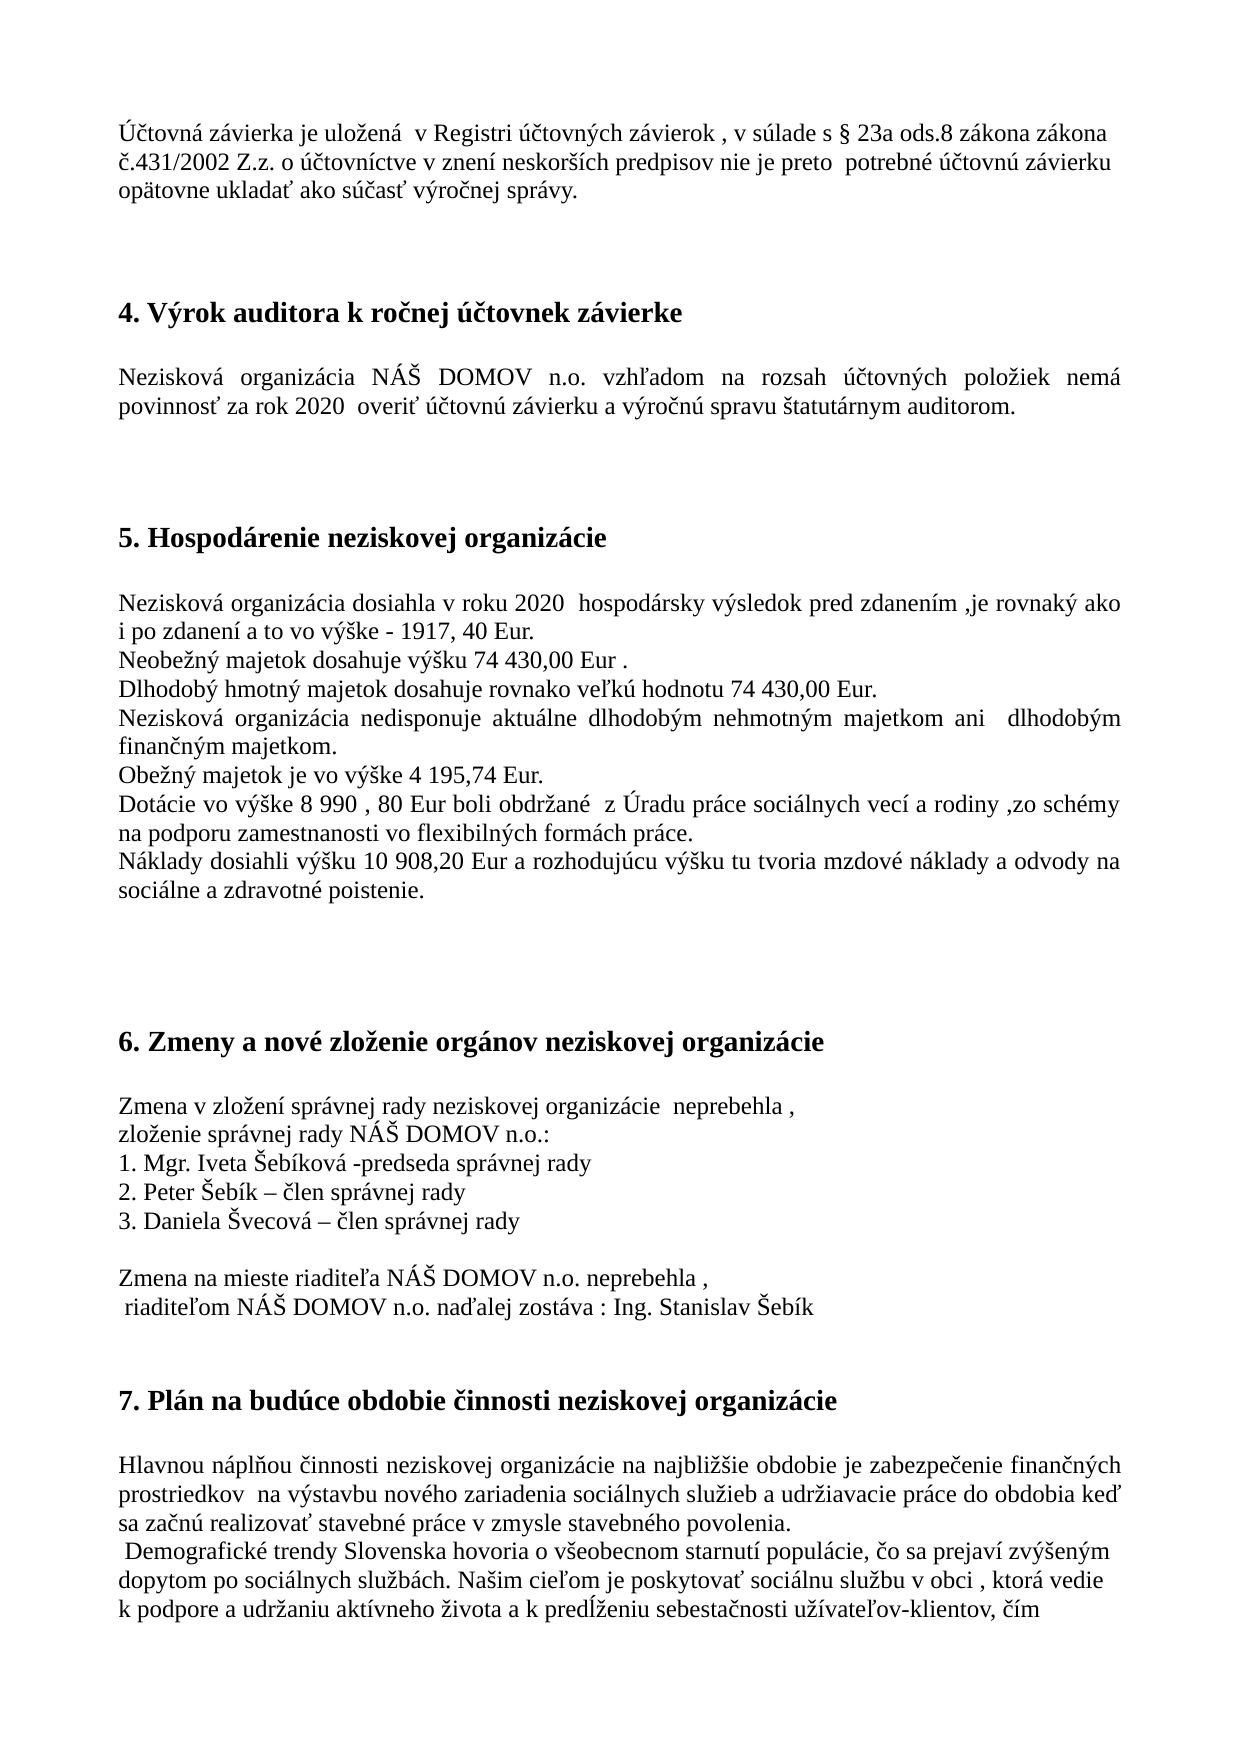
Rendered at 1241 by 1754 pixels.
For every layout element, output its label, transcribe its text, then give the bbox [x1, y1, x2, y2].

text zloženie správnej rady NÁŠ DOMOV n.o.: [118, 1119, 1122, 1148]
text 1. Mgr. Iveta Šebíková -predseda správnej rady [118, 1148, 1122, 1177]
text 7. Plán na budúce obdobie činnosti neziskovej organizácie [118, 1383, 1122, 1417]
text 6. Zmeny a nové zloženie orgánov neziskovej organizácie [118, 1024, 1122, 1057]
text 2. Peter Šebík – člen správnej rady [118, 1177, 1122, 1206]
text Hlavnou náplňou činnosti neziskovej organizácie na najbližšie obdobie je zabezpečenie finančných prostriedkov na výstavbu nového zariadenia sociálnych služieb a udržiavacie práce do obdobia keď sa začnú realizovať stavebné práce v zmysle stavebného povolenia. [118, 1450, 1122, 1536]
text 4. Výrok auditora k ročnej účtovnek závierke [118, 295, 1122, 329]
text Obežný majetok je vo výške 4 195,74 Eur. [118, 760, 1122, 789]
text Nezisková organizácia nedisponuje aktuálne dlhodobým nehmotným majetkom ani dlhodobým finančným majetkom. [118, 703, 1122, 760]
text 3. Daniela Švecová – člen správnej rady [118, 1206, 1122, 1234]
text Náklady dosiahli výšku 10 908,20 Eur a rozhodujúcu výšku tu tvoria mzdové náklady a odvody na sociálne a zdravotné poistenie. [118, 846, 1122, 904]
text Nezisková organizácia NÁŠ DOMOV n.o. vzhľadom na rozsah účtovných položiek nemá povinnosť za rok 2020 overiť účtovnú závierku a výročnú spravu štatutárnym auditorom. [118, 362, 1122, 420]
text Neobežný majetok dosahuje výšku 74 430,00 Eur . [118, 645, 1122, 674]
text č.431/2002 Z.z. o účtovníctve v znení neskorších predpisov nie je preto potrebné účtovnú závierku opätovne ukladať ako súčasť výročnej správy. [118, 147, 1122, 204]
text 5. Hospodárenie neziskovej organizácie [118, 521, 1122, 554]
text Dlhodobý hmotný majetok dosahuje rovnako veľkú hodnotu 74 430,00 Eur. [118, 674, 1122, 703]
text Nezisková organizácia dosiahla v roku 2020 hospodársky výsledok pred zdanením ,je rovnaký ako i po zdanení a to vo výške - 1917, 40 Eur. [118, 588, 1122, 645]
text riaditeľom NÁŠ DOMOV n.o. naďalej zostáva : Ing. Stanislav Šebík [118, 1292, 1122, 1321]
text Zmena v zložení správnej rady neziskovej organizácie neprebehla , [118, 1091, 1122, 1119]
text Dotácie vo výške 8 990 , 80 Eur boli obdržané z Úradu práce sociálnych vecí a rodiny ,zo schémy na podporu zamestnanosti vo flexibilných formách práce. [118, 789, 1122, 846]
text Demografické trendy Slovenska hovoria o všeobecnom starnutí populácie, čo sa prejaví zvýšeným dopytom po sociálnych službách. Našim cieľom je poskytovať sociálnu službu v obci , ktorá vedie k podpore a udržaniu aktívneho života a k predĺženiu sebestačnosti užívateľov-klientov, čím [118, 1536, 1122, 1623]
text Účtovná závierka je uložená v Registri účtovných závierok , v súlade s § 23a ods.8 zákona zákona [118, 118, 1122, 147]
text Zmena na mieste riaditeľa NÁŠ DOMOV n.o. neprebehla , [118, 1263, 1122, 1292]
